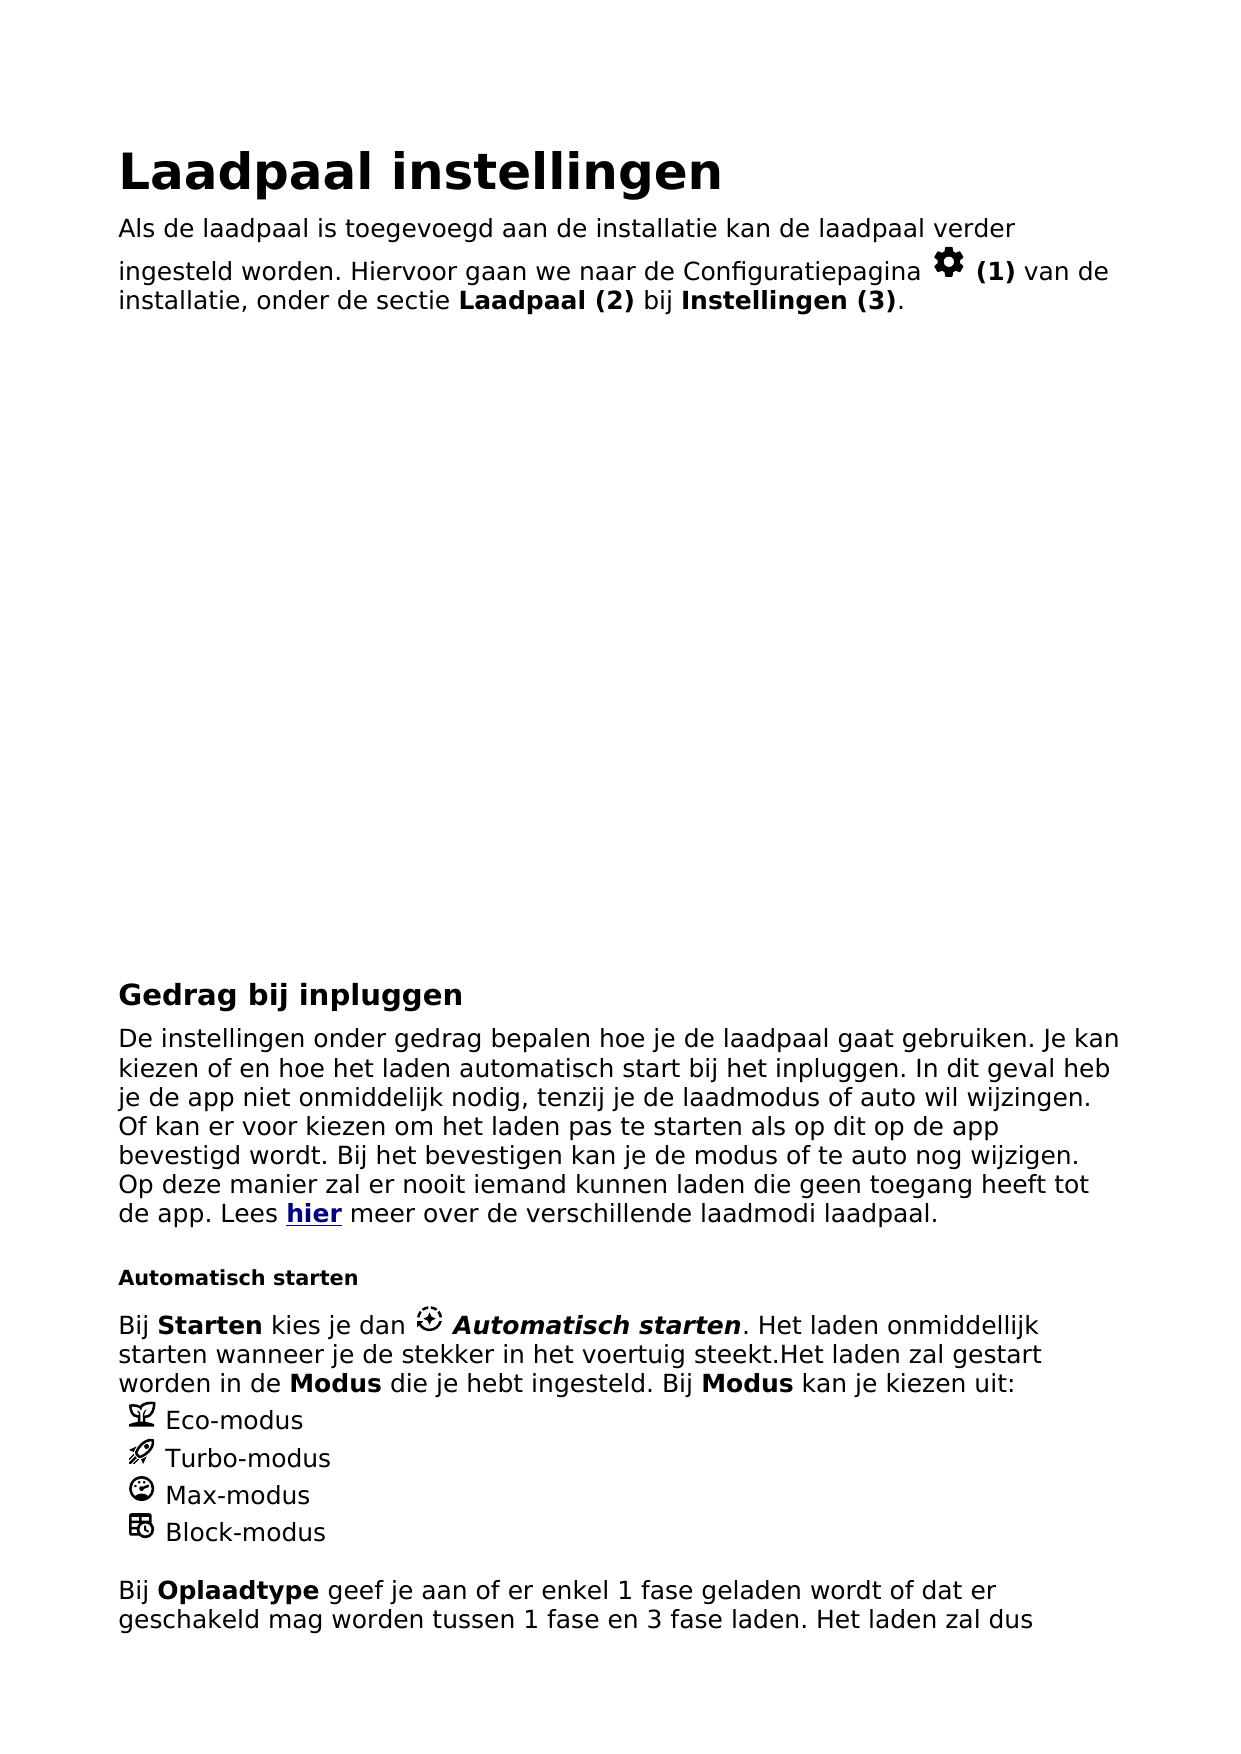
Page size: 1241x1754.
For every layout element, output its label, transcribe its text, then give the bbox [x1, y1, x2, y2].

text Bij Starten kies je dan Automatisch starten. Het laden onmiddellijk starten wanneer je de stekker in het voertuig steekt.Het laden zal gestart worden in de Modus die je hebt ingesteld. Bij Modus kan je kiezen uit: Eco-modus Turbo-modus Max-modus Block-modus Bij Oplaadtype geef je aan of er enkel 1 fase geladen wordt of dat er geschakeld mag worden tussen 1 fase en 3 fase laden. Het laden zal dus [118, 1303, 1122, 1635]
subtitle Automatisch starten [118, 1266, 1122, 1291]
subtitle Gedrag bij inpluggen [118, 978, 1122, 1012]
text Als de laadpaal is toegevoegd aan de installatie kan de laadpaal verder ingesteld worden. Hiervoor gaan we naar de Configuratiepagina (1) van de installatie, onder de sectie Laadpaal (2) bij Instellingen (3). [118, 214, 1122, 941]
text De instellingen onder gedrag bepalen hoe je de laadpaal gaat gebruiken. Je kan kiezen of en hoe het laden automatisch start bij het inpluggen. In dit geval heb je de app niet onmiddelijk nodig, tenzij je de laadmodus of auto wil wijzingen. Of kan er voor kiezen om het laden pas te starten als op dit op de app bevestigd wordt. Bij het bevestigen kan je de modus of te auto nog wijzigen. Op deze manier zal er nooit iemand kunnen laden die geen toegang heeft tot de app. Lees hier meer over de verschillende laadmodi laadpaal. [118, 1024, 1122, 1229]
subtitle Laadpaal instellingen [118, 143, 1122, 201]
